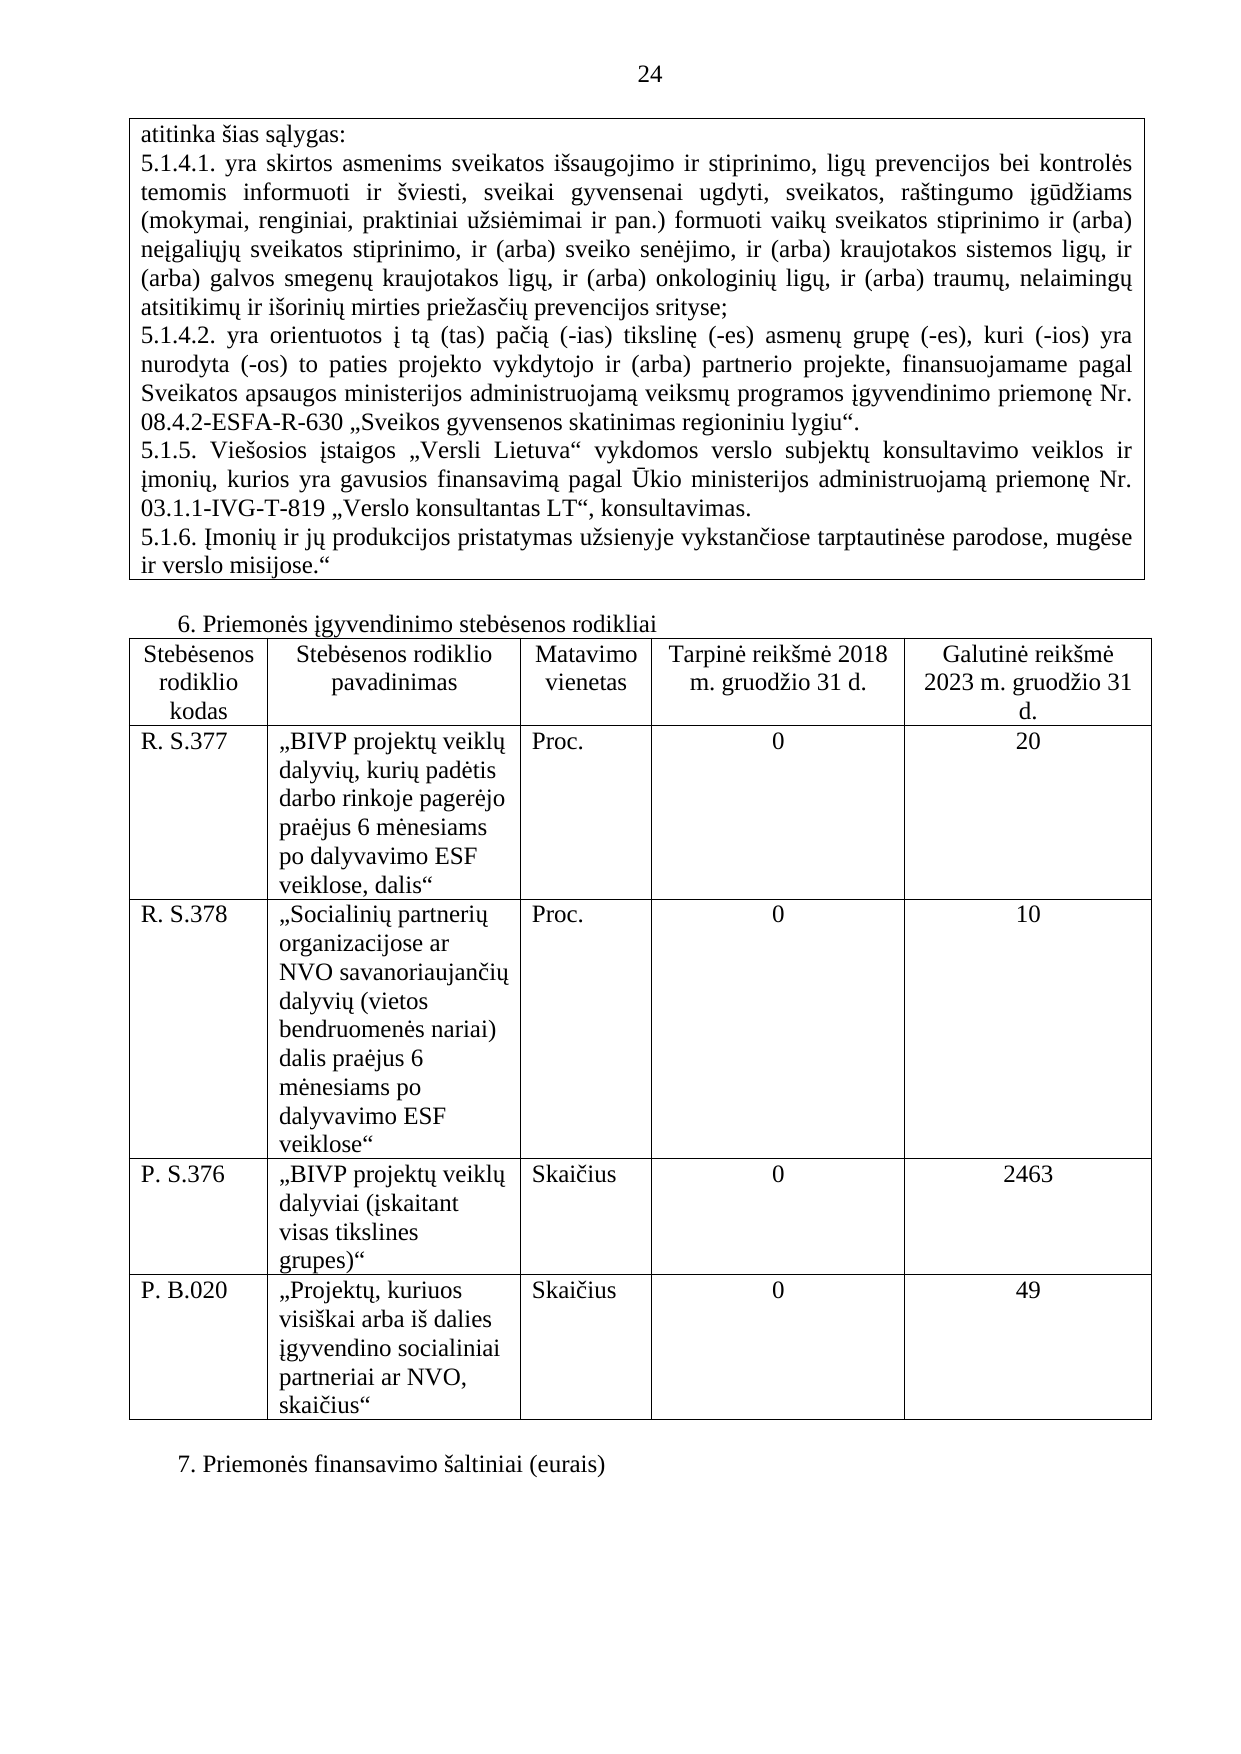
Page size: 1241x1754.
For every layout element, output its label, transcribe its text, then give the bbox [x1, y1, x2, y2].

table_header Stebėsenos rodiklio pavadinimas [268, 639, 520, 725]
table_header Stebėsenos rodiklio kodas [130, 639, 267, 725]
table_cell „Projektų, kuriuos visiškai arba iš dalies įgyvendino socialiniai partneriai ar NVO, skaičius“ [268, 1275, 520, 1419]
table_cell 0 [652, 726, 904, 898]
table_cell 20 [905, 726, 1151, 898]
table_cell P. S.376 [130, 1159, 267, 1274]
table_cell 10 [905, 900, 1151, 1158]
text 6. Priemonės įgyvendinimo stebėsenos rodikliai [118, 609, 1181, 638]
table_cell R. S.378 [130, 900, 267, 1158]
table_header atitinka šias sąlygas: 5.1.4.1. yra skirtos asmenims sveikatos išsaugojimo ir stiprinimo, ligų prevencijos bei kontrolės temomis informuoti ir šviesti, sveikai gyvensenai ugdyti, sveikatos, raštingumo įgūdžiams (mokymai, renginiai, praktiniai užsiėmimai ir pan.) formuoti vaikų sveikatos stiprinimo ir (arba) neįgaliųjų sveikatos stiprinimo, ir (arba) sveiko senėjimo, ir (arba) kraujotakos sistemos ligų, ir (arba) galvos smegenų kraujotakos ligų, ir (arba) onkologinių ligų, ir (arba) traumų, nelaimingų atsitikimų ir išorinių mirties priežasčių prevencijos srityse; 5.1.4.2. yra orientuotos į tą (tas) pačią (-ias) tikslinę (-es) asmenų grupę (-es), kuri (-ios) yra nurodyta (-os) to paties projekto vykdytojo ir (arba) partnerio projekte, finansuojamame pagal Sveikatos apsaugos ministerijos administruojamą veiksmų programos įgyvendinimo priemonę Nr. 08.4.2-ESFA-R-630 „Sveikos gyvensenos skatinimas regioniniu lygiu“. 5.1.5. Viešosios įstaigos „Versli Lietuva“ vykdomos verslo subjektų konsultavimo veiklos ir įmonių, kurios yra gavusios finansavimą pagal Ūkio ministerijos administruojamą priemonę Nr. 03.1.1-IVG-T-819 „Verslo konsultantas LT“, konsultavimas. 5.1.6. Įmonių ir jų produkcijos pristatymas užsienyje vykstančiose tarptautinėse parodose, mugėse ir verslo misijose.“ [130, 119, 1144, 579]
table_cell 0 [652, 1159, 904, 1274]
table_cell Skaičius [521, 1275, 651, 1419]
table_cell „BIVP projektų veiklų dalyviai (įskaitant visas tikslines grupes)“ [268, 1159, 520, 1274]
table_cell Proc. [521, 726, 651, 898]
table_cell Skaičius [521, 1159, 651, 1274]
table_cell „Socialinių partnerių organizacijose ar NVO savanoriaujančių dalyvių (vietos bendruomenės nariai) dalis praėjus 6 mėnesiams po dalyvavimo ESF veiklose“ [268, 900, 520, 1158]
table_header Galutinė reikšmė 2023 m. gruodžio 31 d. [905, 639, 1151, 725]
table_cell 2463 [905, 1159, 1151, 1274]
table_cell 0 [652, 1275, 904, 1419]
table_header Matavimo vienetas [521, 639, 651, 725]
table_header Tarpinė reikšmė 2018 m. gruodžio 31 d. [652, 639, 904, 725]
table_cell Proc. [521, 900, 651, 1158]
table_cell R. S.377 [130, 726, 267, 898]
table_cell 0 [652, 900, 904, 1158]
table_cell P. B.020 [130, 1275, 267, 1419]
text 7. Priemonės finansavimo šaltiniai (eurais) [118, 1449, 1181, 1478]
table_cell 49 [905, 1275, 1151, 1419]
table_cell „BIVP projektų veiklų dalyvių, kurių padėtis darbo rinkoje pagerėjo praėjus 6 mėnesiams po dalyvavimo ESF veiklose, dalis“ [268, 726, 520, 898]
